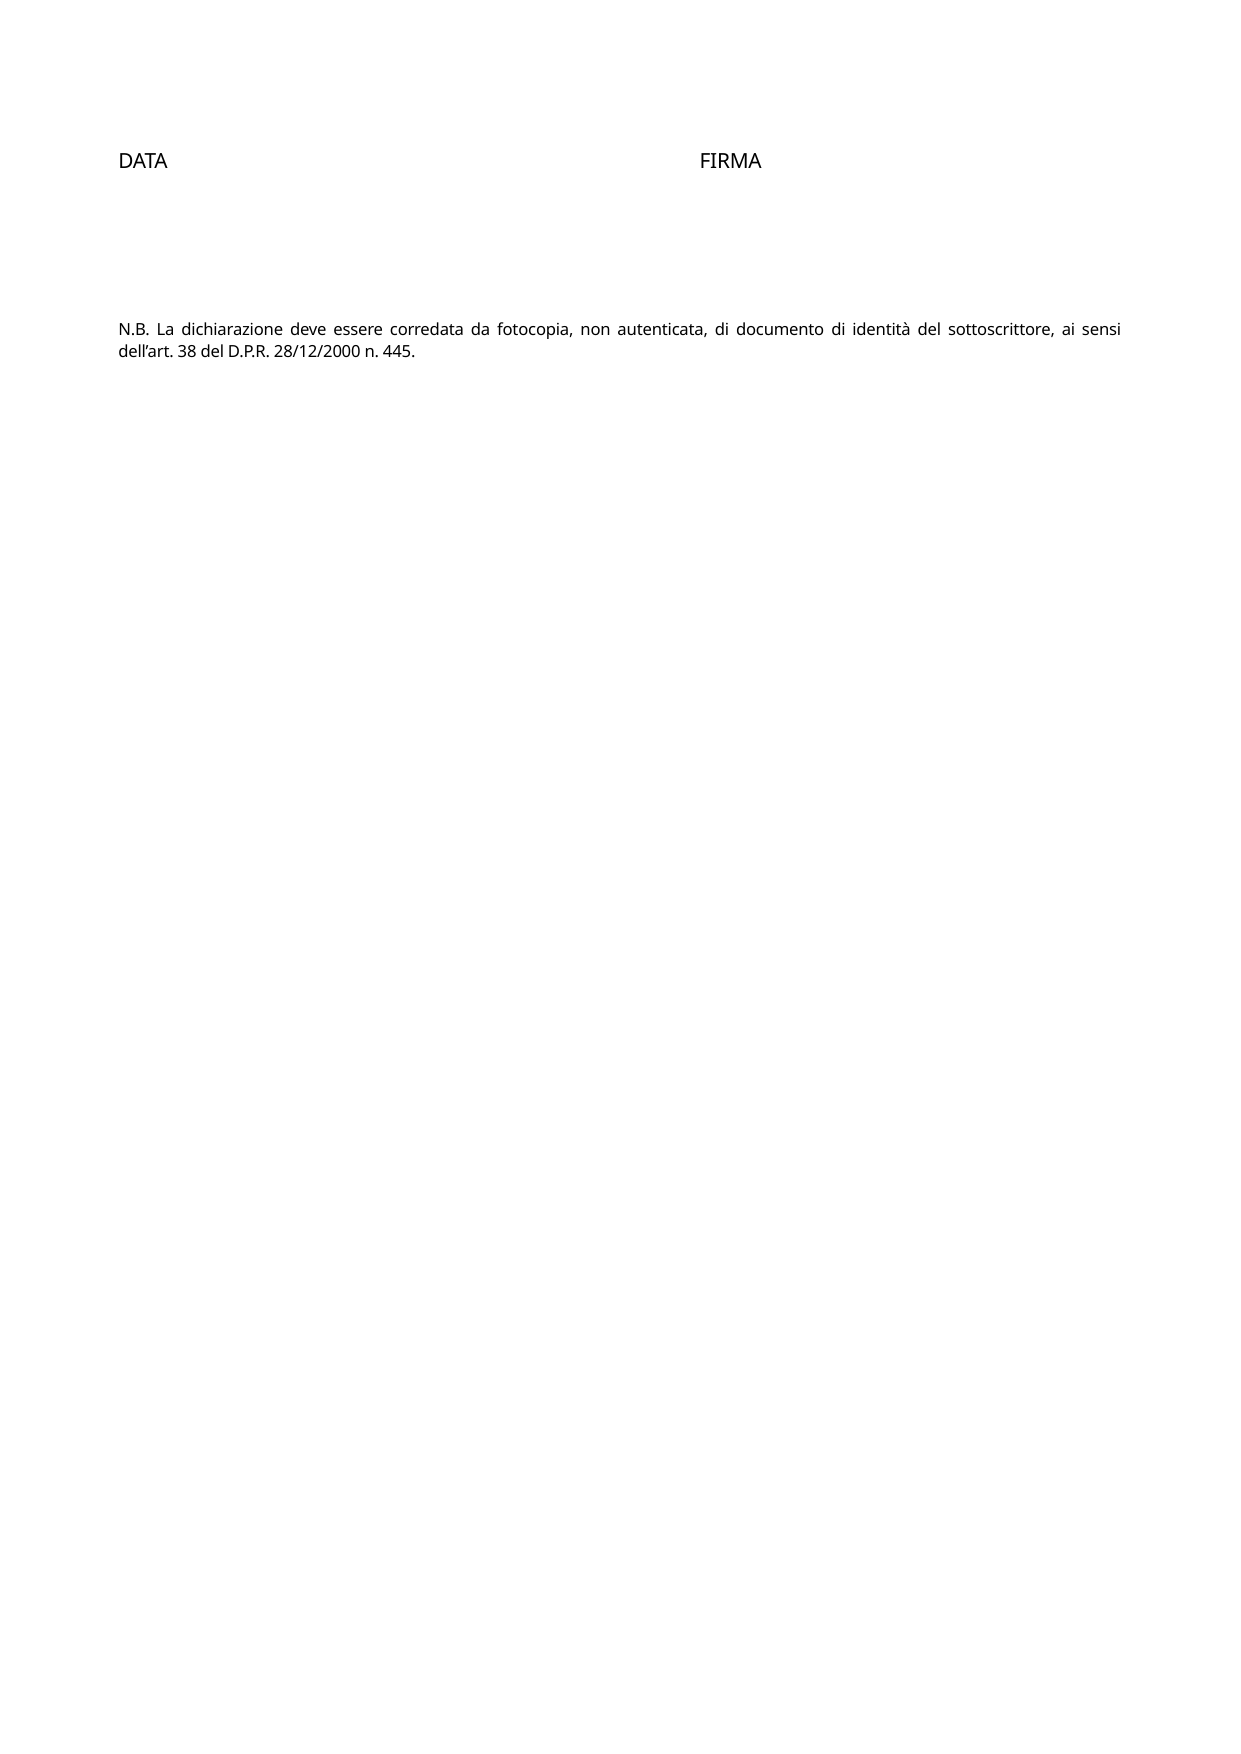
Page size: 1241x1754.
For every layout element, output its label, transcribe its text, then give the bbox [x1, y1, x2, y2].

text N.B. La dichiarazione deve essere corredata da fotocopia, non autenticata, di documento di identità del sottoscrittore, ai sensi dell’art. 38 del D.P.R. 28/12/2000 n. 445. [118, 317, 1122, 363]
text DATA FIRMA [118, 147, 1122, 175]
